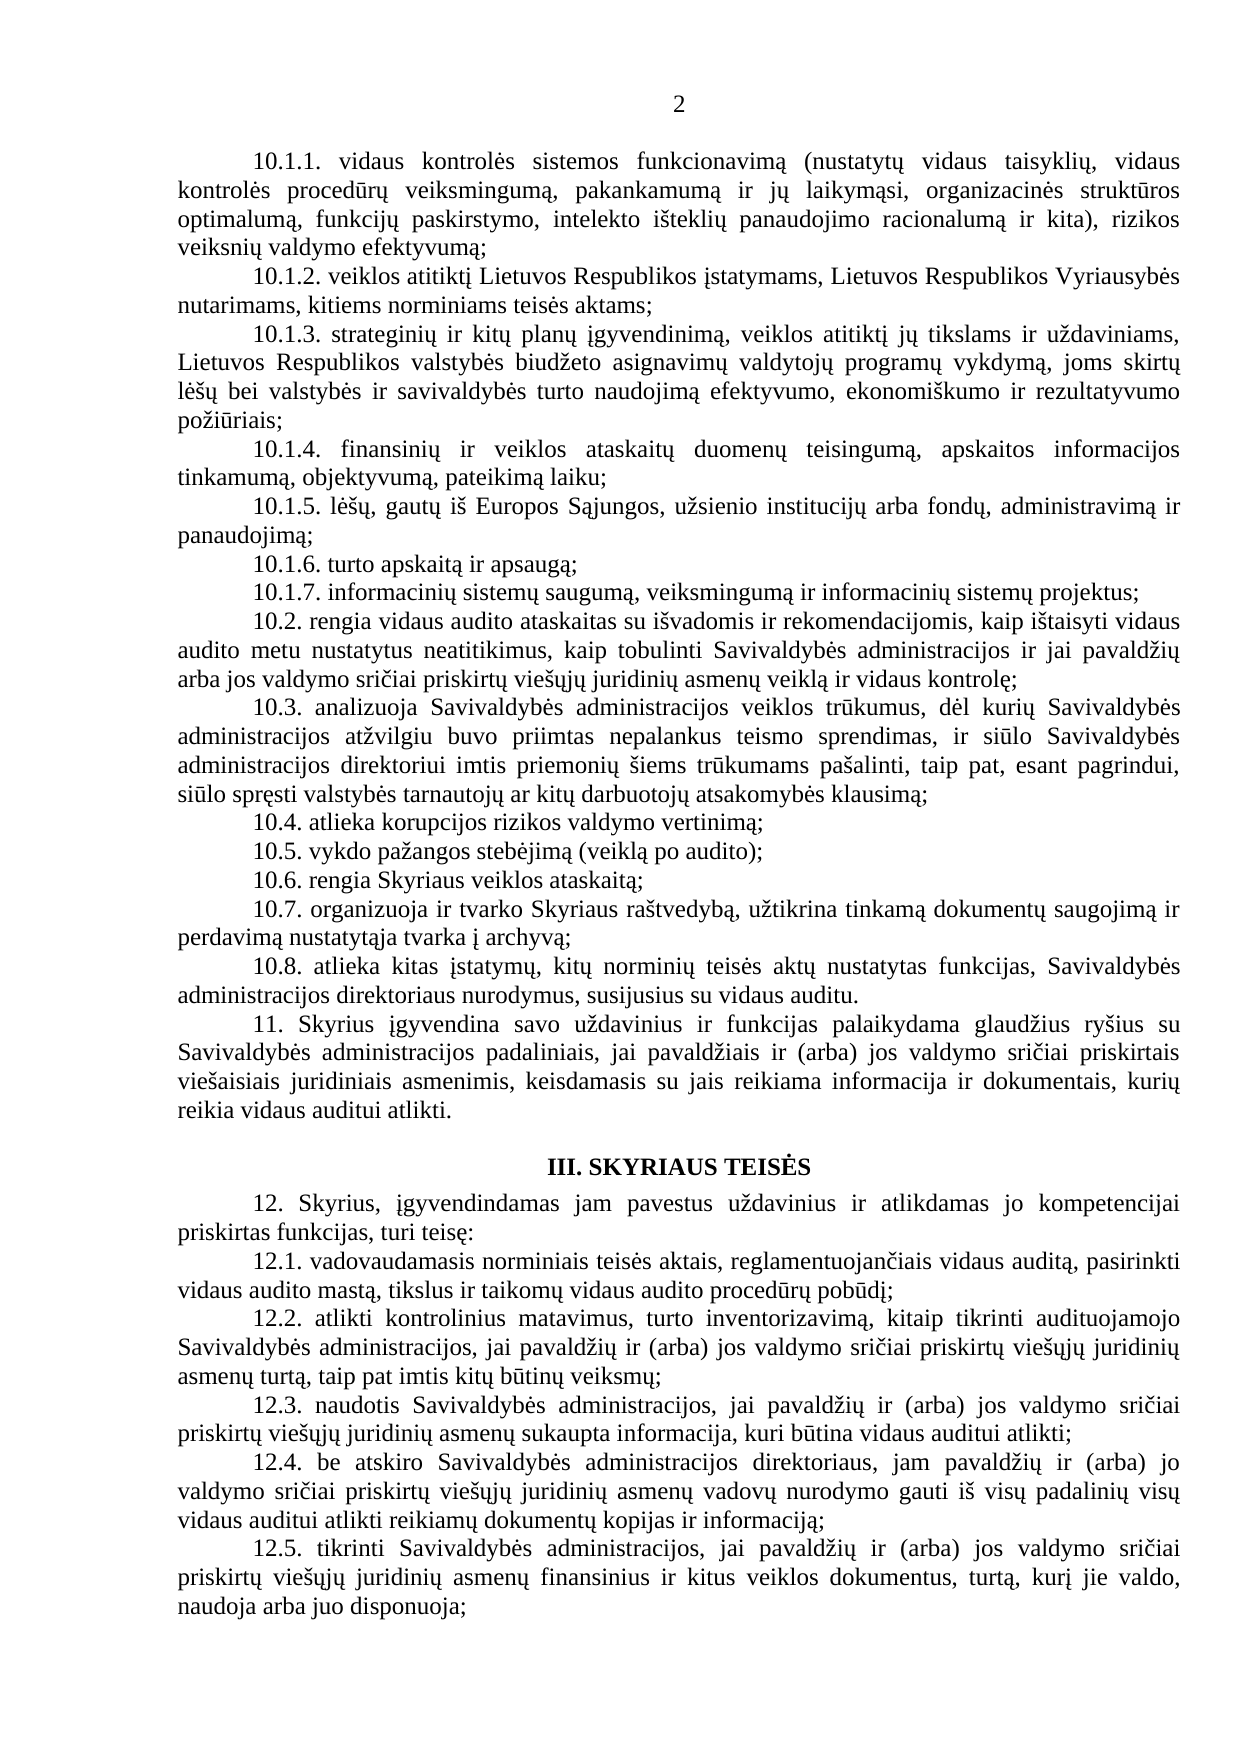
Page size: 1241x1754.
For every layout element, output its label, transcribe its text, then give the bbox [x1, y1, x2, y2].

text 10.5. vykdo pažangos stebėjimą (veiklą po audito); [177, 836, 1181, 865]
text 10.1.2. veiklos atitiktį Lietuvos Respublikos įstatymams, Lietuvos Respublikos Vyriausybės nutarimams, kitiems norminiams teisės aktams; [177, 261, 1181, 319]
text III. SKYRIAUS TEISĖS [177, 1152, 1181, 1181]
text 10.8. atlieka kitas įstatymų, kitų norminių teisės aktų nustatytas funkcijas, Savivaldybės administracijos direktoriaus nurodymus, susijusius su vidaus auditu. [177, 951, 1181, 1009]
text 10.1.5. lėšų, gautų iš Europos Sąjungos, užsienio institucijų arba fondų, administravimą ir panaudojimą; [177, 491, 1181, 549]
text 10.6. rengia Skyriaus veiklos ataskaitą; [177, 865, 1181, 894]
text 10.4. atlieka korupcijos rizikos valdymo vertinimą; [177, 807, 1181, 836]
text 12.5. tikrinti Savivaldybės administracijos, jai pavaldžių ir (arba) jos valdymo sričiai priskirtų viešųjų juridinių asmenų finansinius ir kitus veiklos dokumentus, turtą, kurį jie valdo, naudoja arba juo disponuoja; [177, 1533, 1181, 1620]
text 12.4. be atskiro Savivaldybės administracijos direktoriaus, jam pavaldžių ir (arba) jo valdymo sričiai priskirtų viešųjų juridinių asmenų vadovų nurodymo gauti iš visų padalinių visų vidaus auditui atlikti reikiamų dokumentų kopijas ir informaciją; [177, 1447, 1181, 1533]
text 10.3. analizuoja Savivaldybės administracijos veiklos trūkumus, dėl kurių Savivaldybės administracijos atžvilgiu buvo priimtas nepalankus teismo sprendimas, ir siūlo Savivaldybės administracijos direktoriui imtis priemonių šiems trūkumams pašalinti, taip pat, esant pagrindui, siūlo spręsti valstybės tarnautojų ar kitų darbuotojų atsakomybės klausimą; [177, 692, 1181, 807]
text 10.1.3. strateginių ir kitų planų įgyvendinimą, veiklos atitiktį jų tikslams ir uždaviniams, Lietuvos Respublikos valstybės biudžeto asignavimų valdytojų programų vykdymą, joms skirtų lėšų bei valstybės ir savivaldybės turto naudojimą efektyvumo, ekonomiškumo ir rezultatyvumo požiūriais; [177, 319, 1181, 434]
text 10.7. organizuoja ir tvarko Skyriaus raštvedybą, užtikrina tinkamą dokumentų saugojimą ir perdavimą nustatytąja tvarka į archyvą; [177, 894, 1181, 951]
text 11. Skyrius įgyvendina savo uždavinius ir funkcijas palaikydama glaudžius ryšius su Savivaldybės administracijos padaliniais, jai pavaldžiais ir (arba) jos valdymo sričiai priskirtais viešaisiais juridiniais asmenimis, keisdamasis su jais reikiama informacija ir dokumentais, kurių reikia vidaus auditui atlikti. [177, 1009, 1181, 1124]
text 12.3. naudotis Savivaldybės administracijos, jai pavaldžių ir (arba) jos valdymo sričiai priskirtų viešųjų juridinių asmenų sukaupta informacija, kuri būtina vidaus auditui atlikti; [177, 1390, 1181, 1447]
text 10.1.4. finansinių ir veiklos ataskaitų duomenų teisingumą, apskaitos informacijos tinkamumą, objektyvumą, pateikimą laiku; [177, 434, 1181, 491]
text 10.1.1. vidaus kontrolės sistemos funkcionavimą (nustatytų vidaus taisyklių, vidaus kontrolės procedūrų veiksmingumą, pakankamumą ir jų laikymąsi, organizacinės struktūros optimalumą, funkcijų paskirstymo, intelekto išteklių panaudojimo racionalumą ir kita), rizikos veiksnių valdymo efektyvumą; [177, 146, 1181, 261]
text 10.1.6. turto apskaitą ir apsaugą; [177, 549, 1181, 577]
text 12. Skyrius, įgyvendindamas jam pavestus uždavinius ir atlikdamas jo kompetencijai priskirtas funkcijas, turi teisę: [177, 1188, 1181, 1246]
text 12.2. atlikti kontrolinius matavimus, turto inventorizavimą, kitaip tikrinti audituojamojo Savivaldybės administracijos, jai pavaldžių ir (arba) jos valdymo sričiai priskirtų viešųjų juridinių asmenų turtą, taip pat imtis kitų būtinų veiksmų; [177, 1303, 1181, 1390]
text 10.1.7. informacinių sistemų saugumą, veiksmingumą ir informacinių sistemų projektus; [177, 577, 1181, 606]
text 10.2. rengia vidaus audito ataskaitas su išvadomis ir rekomendacijomis, kaip ištaisyti vidaus audito metu nustatytus neatitikimus, kaip tobulinti Savivaldybės administracijos ir jai pavaldžių arba jos valdymo sričiai priskirtų viešųjų juridinių asmenų veiklą ir vidaus kontrolę; [177, 606, 1181, 692]
text 12.1. vadovaudamasis norminiais teisės aktais, reglamentuojančiais vidaus auditą, pasirinkti vidaus audito mastą, tikslus ir taikomų vidaus audito procedūrų pobūdį; [177, 1246, 1181, 1303]
